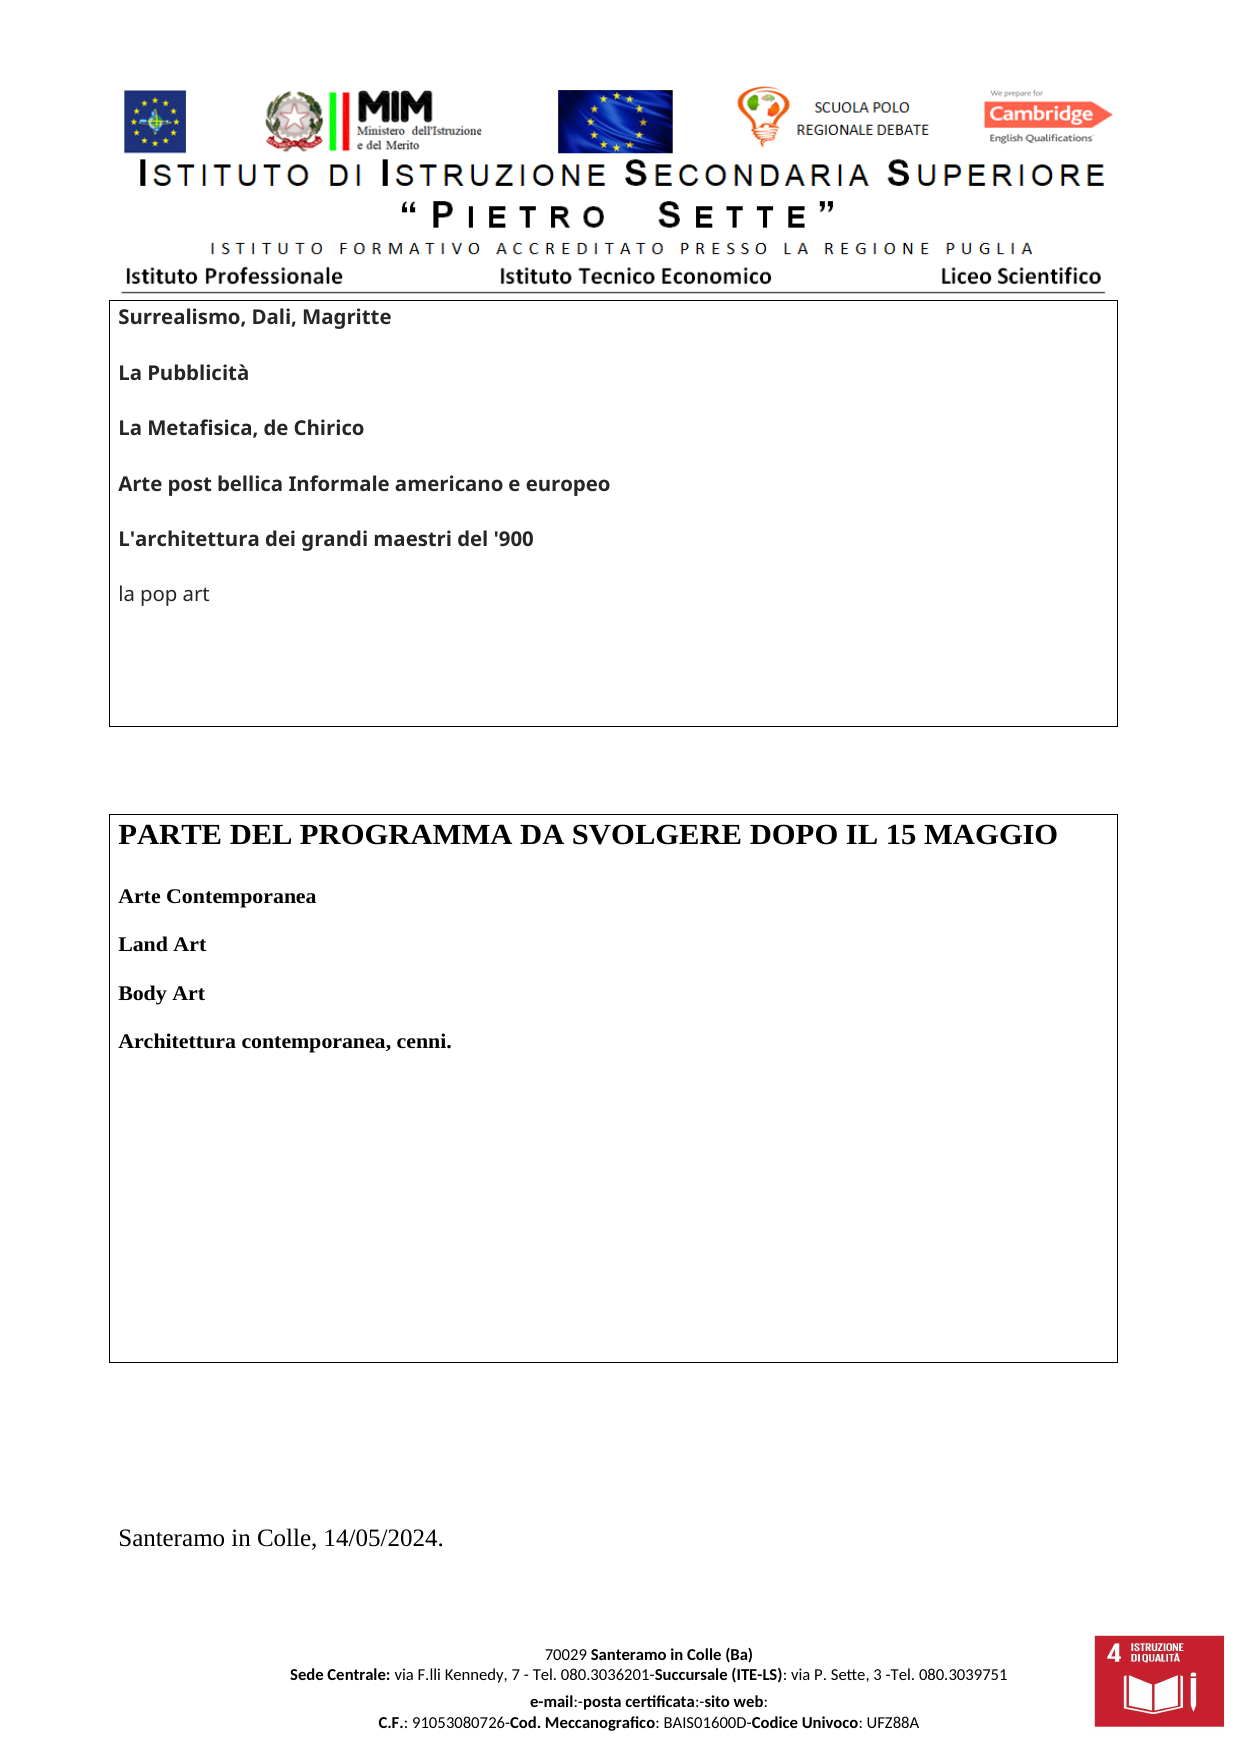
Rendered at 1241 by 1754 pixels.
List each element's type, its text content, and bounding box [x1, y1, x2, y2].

text Body Art [110, 977, 1117, 1004]
text La Pubblicità [110, 355, 1117, 386]
text L'architettura dei grandi maestri del '900 [110, 521, 1117, 552]
text Surrealismo, Dali, Magritte [110, 301, 1117, 331]
picture [118, 85, 1122, 300]
text Arte post bellica Informale americano e europeo [110, 466, 1117, 497]
text Santeramo in Colle, 14/05/2024. [118, 1523, 1122, 1552]
text PARTE DEL PROGRAMMA DA SVOLGERE DOPO IL 15 MAGGIO [110, 815, 1117, 851]
picture [1092, 1635, 1226, 1734]
text la pop art [110, 577, 1117, 608]
text La Metafisica, de Chirico [110, 411, 1117, 441]
text Arte Contemporanea [110, 881, 1117, 908]
text Architettura contemporanea, cenni. [110, 1026, 1117, 1053]
text Land Art [110, 929, 1117, 956]
